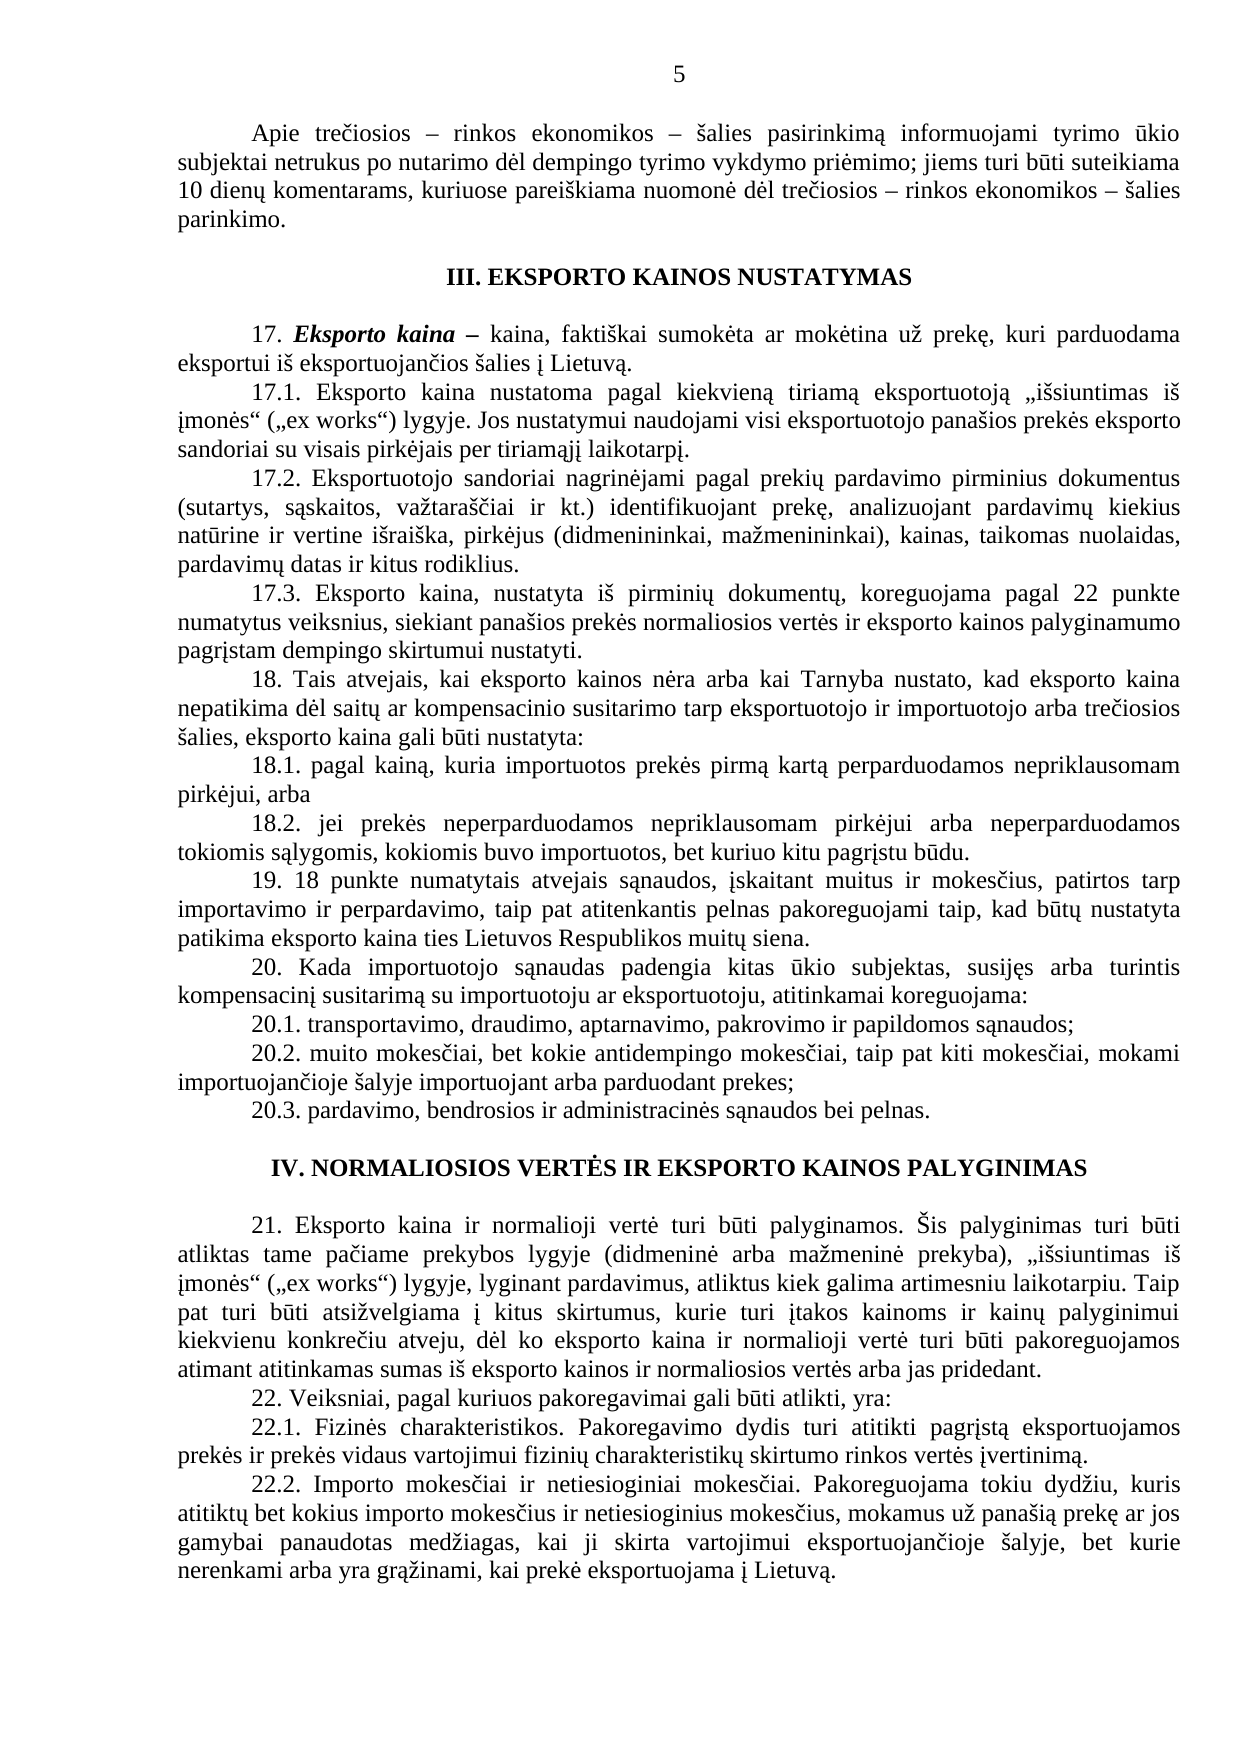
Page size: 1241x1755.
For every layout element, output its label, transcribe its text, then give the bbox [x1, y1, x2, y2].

text 19. 18 punkte numatytais atvejais sąnaudos, įskaitant muitus ir mokesčius, patirtos tarp importavimo ir perpardavimo, taip pat atitenkantis pelnas pakoreguojami taip, kad būtų nustatyta patikima eksporto kaina ties Lietuvos Respublikos muitų siena. [177, 866, 1181, 952]
text 22. Veiksniai, pagal kuriuos pakoregavimai gali būti atlikti, yra: [177, 1383, 1181, 1412]
text Apie trečiosios – rinkos ekonomikos – šalies pasirinkimą informuojami tyrimo ūkio subjektai netrukus po nutarimo dėl dempingo tyrimo vykdymo priėmimo; jiems turi būti suteikiama 10 dienų komentarams, kuriuose pareiškiama nuomonė dėl trečiosios – rinkos ekonomikos – šalies parinkimo. [177, 118, 1181, 233]
text 22.2. Importo mokesčiai ir netiesioginiai mokesčiai. Pakoreguojama tokiu dydžiu, kuris atitiktų bet kokius importo mokesčius ir netiesioginius mokesčius, mokamus už panašią prekę ar jos gamybai panaudotas medžiagas, kai ji skirta vartojimui eksportuojančioje šalyje, bet kurie nerenkami arba yra grąžinami, kai prekė eksportuojama į Lietuvą. [177, 1469, 1181, 1584]
text 17.3. Eksporto kaina, nustatyta iš pirminių dokumentų, koreguojama pagal 22 punkte numatytus veiksnius, siekiant panašios prekės normaliosios vertės ir eksporto kainos palyginamumo pagrįstam dempingo skirtumui nustatyti. [177, 578, 1181, 664]
text 20.3. pardavimo, bendrosios ir administracinės sąnaudos bei pelnas. [177, 1096, 1181, 1124]
text 21. Eksporto kaina ir normalioji vertė turi būti palyginamos. Šis palyginimas turi būti atliktas tame pačiame prekybos lygyje (didmeninė arba mažmeninė prekyba), „išsiuntimas iš įmonės“ („ex works“) lygyje, lyginant pardavimus, atliktus kiek galima artimesniu laikotarpiu. Taip pat turi būti atsižvelgiama į kitus skirtumus, kurie turi įtakos kainoms ir kainų palyginimui kiekvienu konkrečiu atveju, dėl ko eksporto kaina ir normalioji vertė turi būti pakoreguojamos atimant atitinkamas sumas iš eksporto kainos ir normaliosios vertės arba jas pridedant. [177, 1211, 1181, 1383]
text 20.1. transportavimo, draudimo, aptarnavimo, pakrovimo ir papildomos sąnaudos; [177, 1009, 1181, 1038]
text 18.1. pagal kainą, kuria importuotos prekės pirmą kartą perparduodamos nepriklausomam pirkėjui, arba [177, 751, 1181, 808]
text 18. Tais atvejais, kai eksporto kainos nėra arba kai Tarnyba nustato, kad eksporto kaina nepatikima dėl saitų ar kompensacinio susitarimo tarp eksportuotojo ir importuotojo arba trečiosios šalies, eksporto kaina gali būti nustatyta: [177, 664, 1181, 751]
text III. Eksporto kainos nustatymas [177, 262, 1181, 291]
text 17.1. Eksporto kaina nustatoma pagal kiekvieną tiriamą eksportuotoją „išsiuntimas iš įmonės“ („ex works“) lygyje. Jos nustatymui naudojami visi eksportuotojo panašios prekės eksporto sandoriai su visais pirkėjais per tiriamąjį laikotarpį. [177, 377, 1181, 463]
text IV. Normaliosios vertės ir eksporto kainos palyginimas [177, 1153, 1181, 1182]
text 20. Kada importuotojo sąnaudas padengia kitas ūkio subjektas, susijęs arba turintis kompensacinį susitarimą su importuotoju ar eksportuotoju, atitinkamai koreguojama: [177, 952, 1181, 1009]
text 22.1. Fizinės charakteristikos. Pakoregavimo dydis turi atitikti pagrįstą eksportuojamos prekės ir prekės vidaus vartojimui fizinių charakteristikų skirtumo rinkos vertės įvertinimą. [177, 1412, 1181, 1469]
text 18.2. jei prekės neperparduodamos nepriklausomam pirkėjui arba neperparduodamos tokiomis sąlygomis, kokiomis buvo importuotos, bet kuriuo kitu pagrįstu būdu. [177, 808, 1181, 866]
text 17.2. Eksportuotojo sandoriai nagrinėjami pagal prekių pardavimo pirminius dokumentus (sutartys, sąskaitos, važtaraščiai ir kt.) identifikuojant prekę, analizuojant pardavimų kiekius natūrine ir vertine išraiška, pirkėjus (didmenininkai, mažmenininkai), kainas, taikomas nuolaidas, pardavimų datas ir kitus rodiklius. [177, 463, 1181, 578]
text 17. Eksporto kaina – kaina, faktiškai sumokėta ar mokėtina už prekę, kuri parduodama eksportui iš eksportuojančios šalies į Lietuvą. [177, 319, 1181, 377]
text 20.2. muito mokesčiai, bet kokie antidempingo mokesčiai, taip pat kiti mokesčiai, mokami importuojančioje šalyje importuojant arba parduodant prekes; [177, 1038, 1181, 1096]
